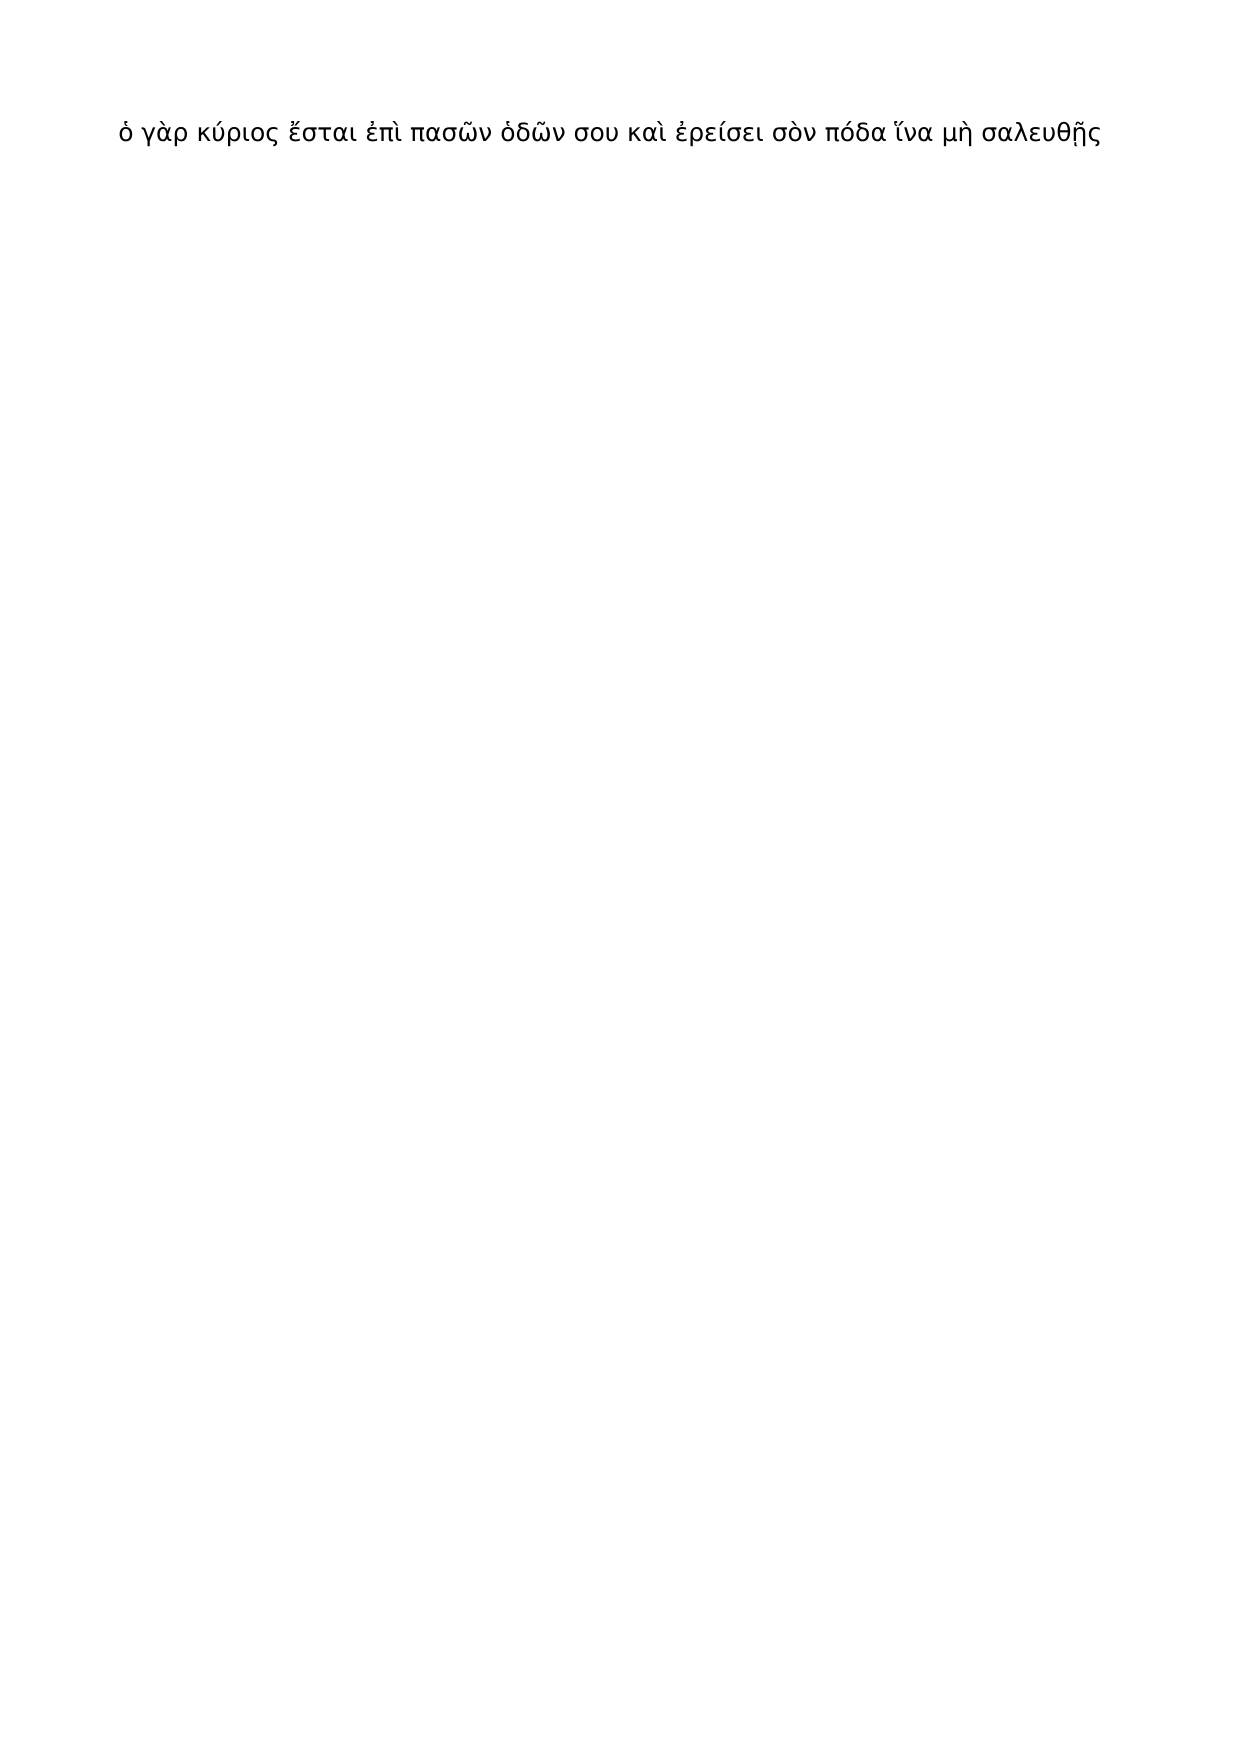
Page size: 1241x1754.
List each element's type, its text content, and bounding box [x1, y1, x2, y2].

text ὁ γὰρ κύριος ἔσται ἐπὶ πασῶν ὁδῶν σου καὶ ἐρείσει σὸν πόδα ἵνα μὴ σαλευθῇς [118, 118, 1122, 147]
